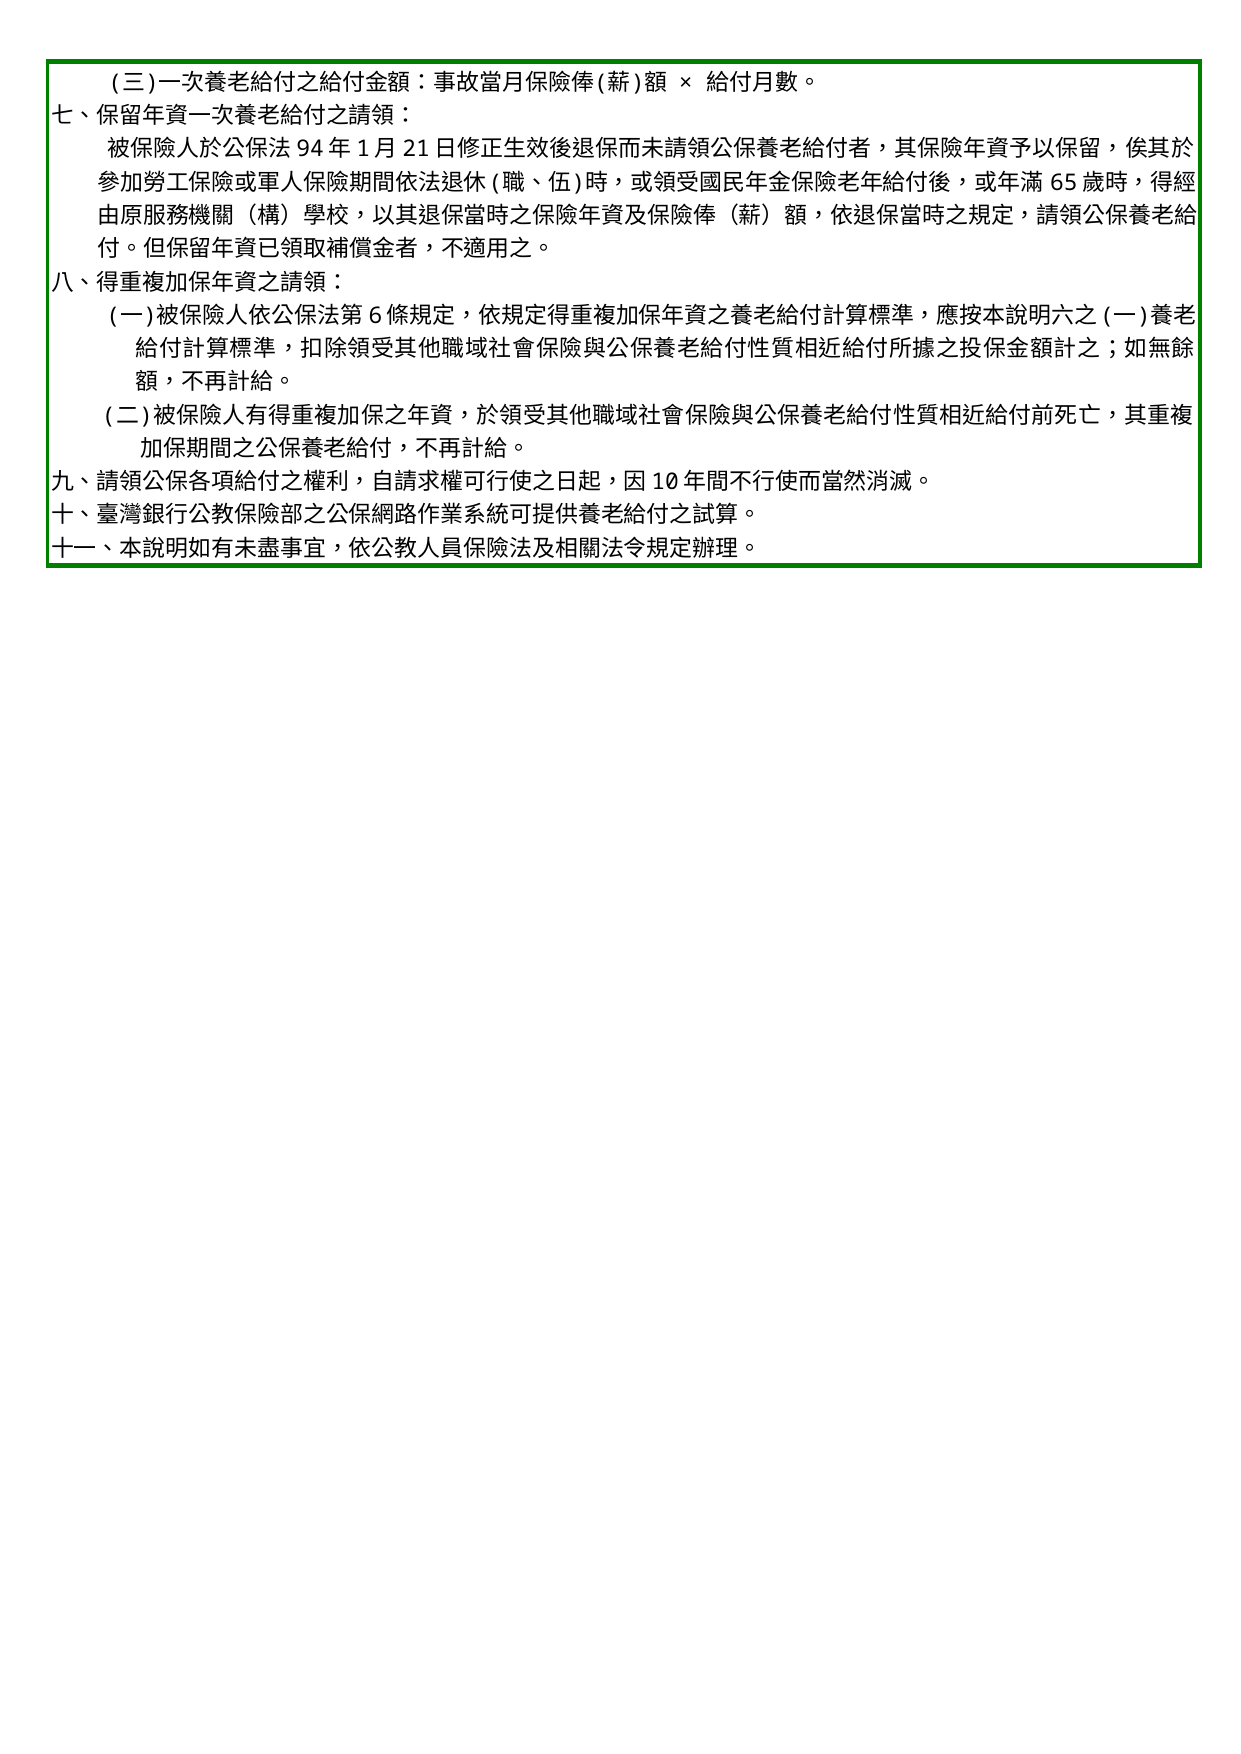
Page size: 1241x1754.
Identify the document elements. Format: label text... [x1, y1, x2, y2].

table_cell (三)一次養老給付之給付金額：事故當月保險俸(薪)額 × 給付月數。 七、保留年資一次養老給付之請領： 被保險人於公保法94年1月21日修正生效後退保而未請領公保養老給付者，其保險年資予以保留，俟其於參加勞工保險或軍人保險期間依法退休(職、伍)時，或領受國民年金保險老年給付後，或年滿65歲時，得經由原服務機關（構）學校，以其退保當時之保險年資及保險俸（薪）額，依退保當時之規定，請領公保養老給付。但保留年資已領取補償金者，不適用之。 八、得重複加保年資之請領： (一)被保險人依公保法第6條規定，依規定得重複加保年資之養老給付計算標準，應按本說明六之(一)養老給付計算標準，扣除領受其他職域社會保險與公保養老給付性質相近給付所據之投保金額計之；如無餘額，不再計給。 (二)被保險人有得重複加保之年資，於領受其他職域社會保險與公保養老給付性質相近給付前死亡，其重複加保期間之公保養老給付，不再計給。 九、請領公保各項給付之權利，自請求權可行使之日起，因10年間不行使而當然消滅。 十、臺灣銀行公教保險部之公保網路作業系統可提供養老給付之試算。 十一、本說明如有未盡事宜，依公教人員保險法及相關法令規定辦理。 [49, 64, 1198, 563]
